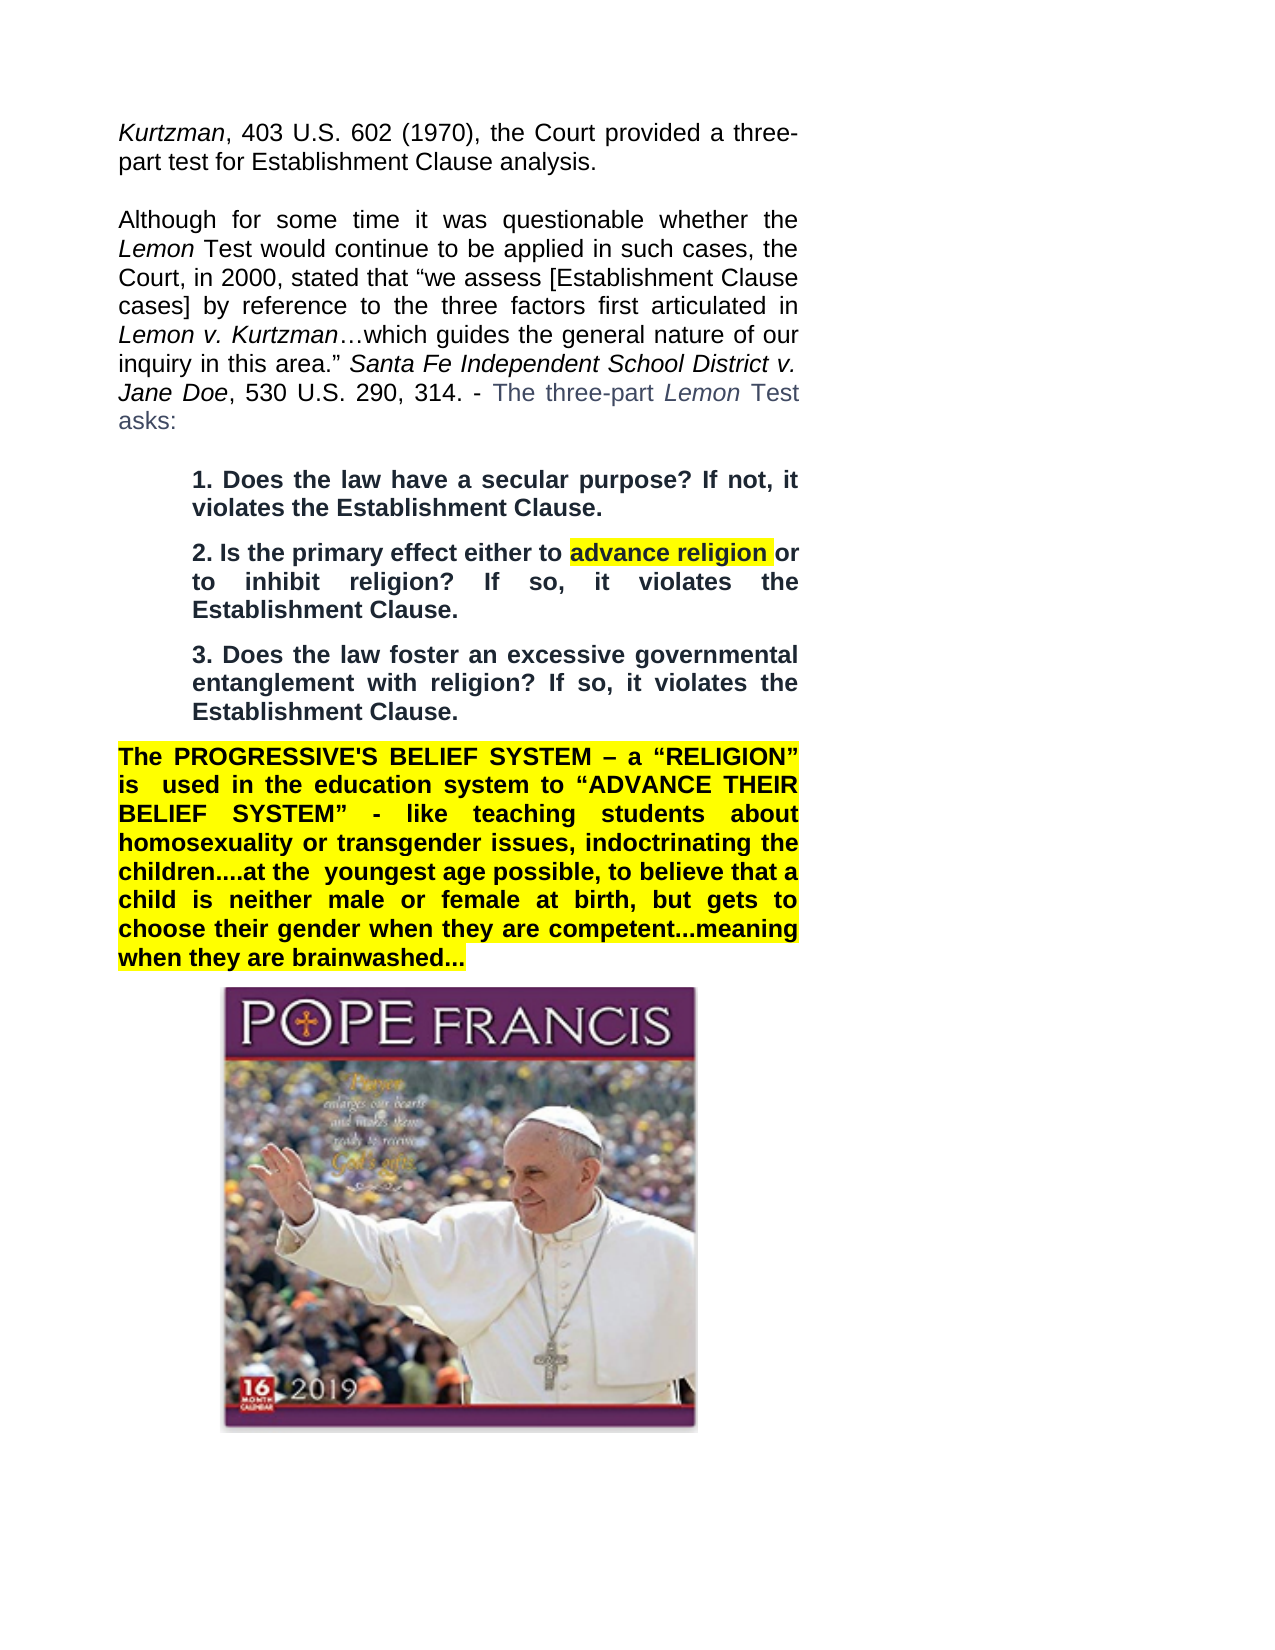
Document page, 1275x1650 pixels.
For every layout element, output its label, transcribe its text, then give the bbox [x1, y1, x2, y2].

text Kurtzman, 403 U.S. 602 (1970), the Court provided a three-part test for Establishment Clause analysis. [118, 118, 799, 176]
list Does the law have a secular purpose? If not, it violates the Establishment Clause. [118, 464, 799, 522]
text The PROGRESSIVE'S BELIEF SYSTEM – a “RELIGION” is used in the education system to “ADVANCE THEIR BELIEF SYSTEM” - like teaching students about homosexuality or transgender issues, indoctrinating the children....at the youngest age possible, to believe that a child is neither male or female at birth, but gets to choose their gender when they are competent...meaning when they are brainwashed... [118, 741, 799, 971]
text Although for some time it was questionable whether the Lemon Test would continue to be applied in such cases, the Court, in 2000, stated that “we assess [Establishment Clause cases] by reference to the three factors first articulated in Lemon v. Kurtzman…which guides the general nature of our inquiry in this area.” Santa Fe Independent School District v. Jane Doe, 530 U.S. 290, 314. - The three-part Lemon Test asks: [118, 205, 799, 435]
list Is the primary effect either to advance religion or to inhibit religion? If so, it violates the Establishment Clause. [118, 538, 799, 624]
picture [219, 987, 698, 1433]
list Does the law foster an excessive governmental entanglement with religion? If so, it violates the Establishment Clause. [118, 639, 799, 726]
